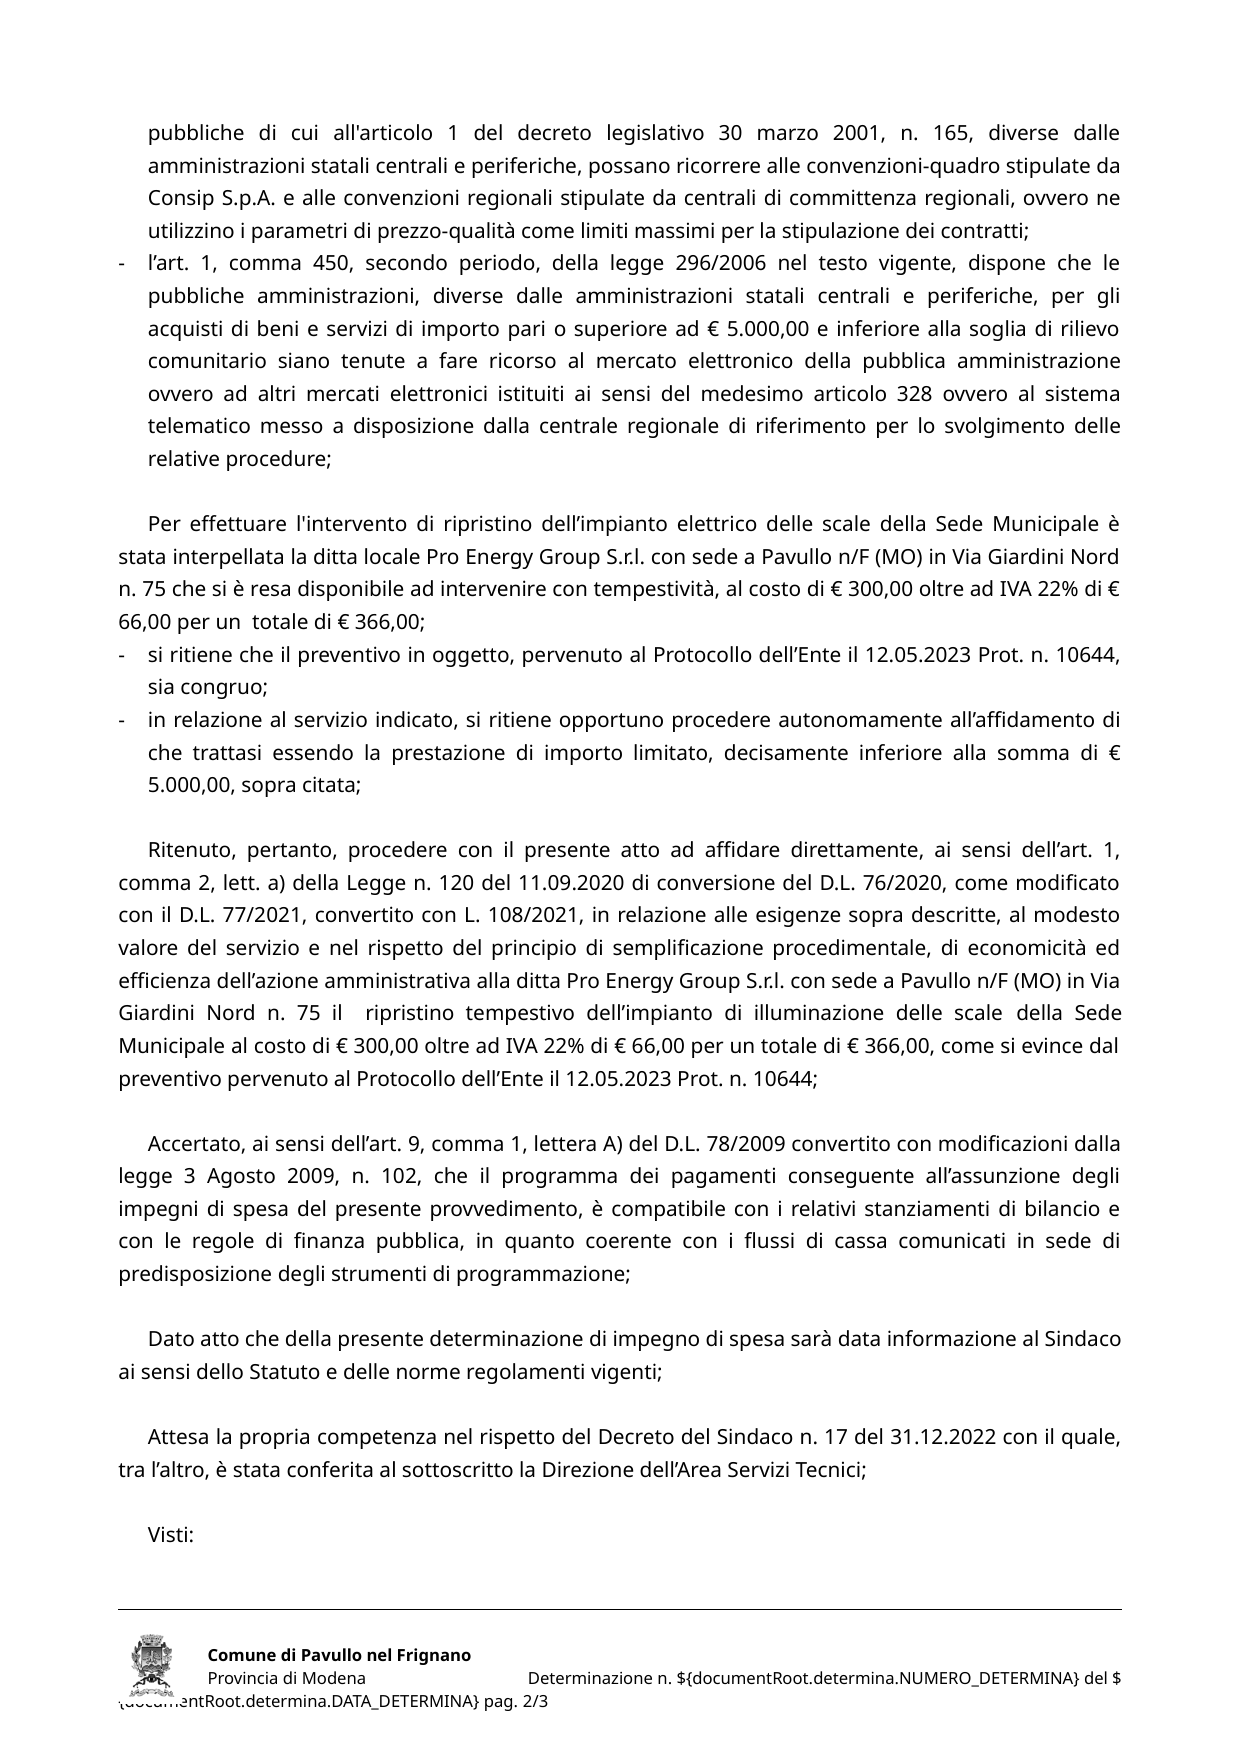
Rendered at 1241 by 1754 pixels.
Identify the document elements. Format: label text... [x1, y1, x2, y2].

picture [120, 1631, 183, 1704]
text Attesa la propria competenza nel rispetto del Decreto del Sindaco n. 17 del 31.12.2022 con il quale, tra l’altro, è stata conferita al sottoscritto la Direzione dell’Area Servizi Tecnici; [118, 1422, 1122, 1483]
list l’art. 1, comma 450, secondo periodo, della legge 296/2006 nel testo vigente, dispone che le pubbliche amministrazioni, diverse dalle amministrazioni statali centrali e periferiche, per gli acquisti di beni e servizi di importo pari o superiore ad € 5.000,00 e inferiore alla soglia di rilievo comunitario siano tenute a fare ricorso al mercato elettronico della pubblica amministrazione ovvero ad altri mercati elettronici istituiti ai sensi del medesimo articolo 328 ovvero al sistema telematico messo a disposizione dalla centrale regionale di riferimento per lo svolgimento delle relative procedure; [118, 248, 1122, 473]
list pubbliche di cui all'articolo 1 del decreto legislativo 30 marzo 2001, n. 165, diverse dalle amministrazioni statali centrali e periferiche, possano ricorrere alle convenzioni-quadro stipulate da Consip S.p.A. e alle convenzioni regionali stipulate da centrali di committenza regionali, ovvero ne utilizzino i parametri di prezzo-qualità come limiti massimi per la stipulazione dei contratti; [118, 118, 1122, 244]
text Visti: [118, 1520, 1122, 1548]
text Ritenuto, pertanto, procedere con il presente atto ad affidare direttamente, ai sensi dell’art. 1, comma 2, lett. a) della Legge n. 120 del 11.09.2020 di conversione del D.L. 76/2020, come modificato con il D.L. 77/2021, convertito con L. 108/2021, in relazione alle esigenze sopra descritte, al modesto valore del servizio e nel rispetto del principio di semplificazione procedimentale, di economicità ed efficienza dell’azione amministrativa alla ditta Pro Energy Group S.r.l. con sede a Pavullo n/F (MO) in Via Giardini Nord n. 75 il ripristino tempestivo dell’impianto di illuminazione delle scale della Sede Municipale al costo di € 300,00 oltre ad IVA 22% di € 66,00 per un totale di € 366,00, come si evince dal preventivo pervenuto al Protocollo dell’Ente il 12.05.2023 Prot. n. 10644; [118, 835, 1122, 1092]
list in relazione al servizio indicato, si ritiene opportuno procedere autonomamente all’affidamento di che trattasi essendo la prestazione di importo limitato, decisamente inferiore alla somma di € 5.000,00, sopra citata; [118, 705, 1122, 799]
text Per effettuare l'intervento di ripristino dell’impianto elettrico delle scale della Sede Municipale è stata interpellata la ditta locale Pro Energy Group S.r.l. con sede a Pavullo n/F (MO) in Via Giardini Nord n. 75 che si è resa disponibile ad intervenire con tempestività, al costo di € 300,00 oltre ad IVA 22% di € 66,00 per un totale di € 366,00; [118, 509, 1122, 636]
list si ritiene che il preventivo in oggetto, pervenuto al Protocollo dell’Ente il 12.05.2023 Prot. n. 10644, sia congruo; [118, 640, 1122, 701]
text Dato atto che della presente determinazione di impegno di spesa sarà data informazione al Sindaco ai sensi dello Statuto e delle norme regolamenti vigenti; [118, 1324, 1122, 1386]
text Accertato, ai sensi dell’art. 9, comma 1, lettera A) del D.L. 78/2009 convertito con modificazioni dalla legge 3 Agosto 2009, n. 102, che il programma dei pagamenti conseguente all’assunzione degli impegni di spesa del presente provvedimento, è compatibile con i relativi stanziamenti di bilancio e con le regole di finanza pubblica, in quanto coerente con i flussi di cassa comunicati in sede di predisposizione degli strumenti di programmazione; [118, 1129, 1122, 1288]
